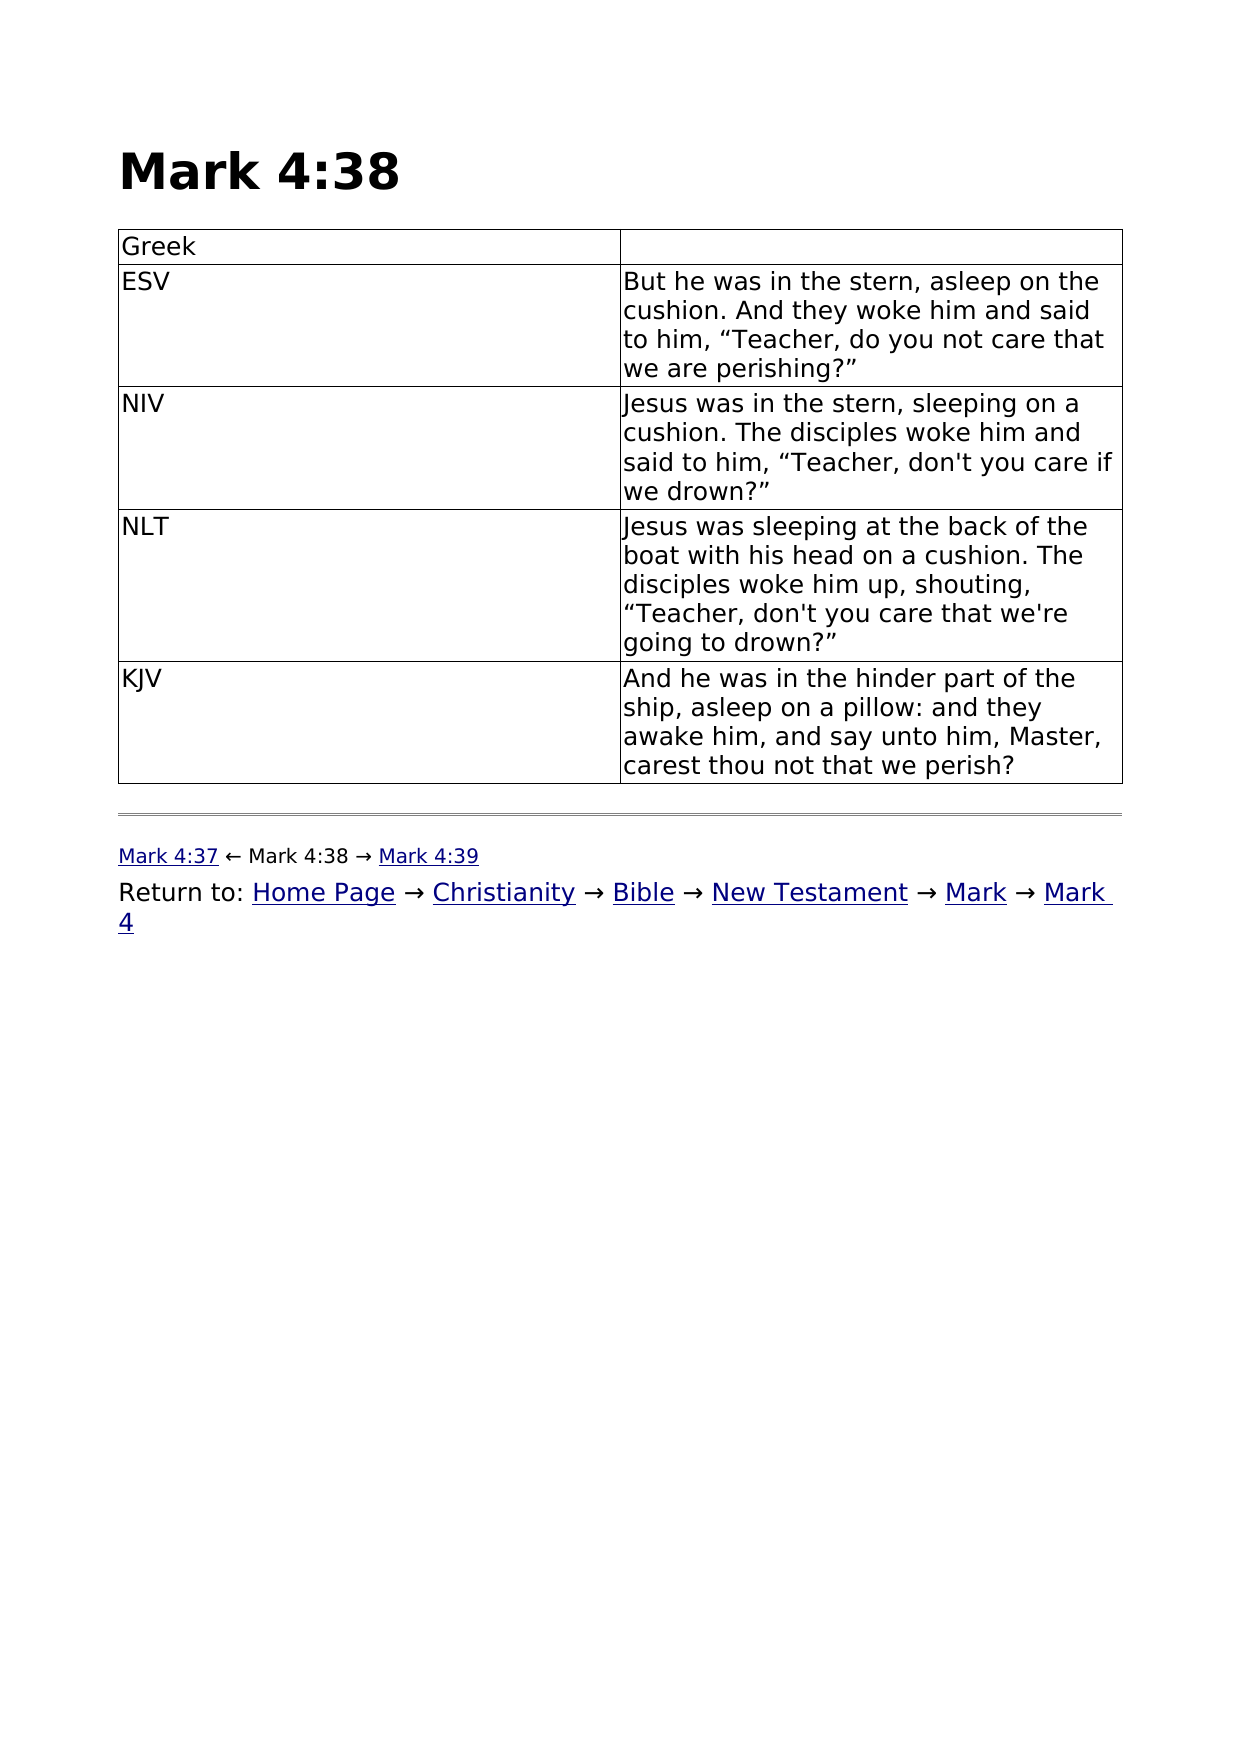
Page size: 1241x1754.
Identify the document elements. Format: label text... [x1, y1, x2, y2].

table_cell NLT [119, 510, 620, 661]
table_header [621, 230, 1122, 264]
table_cell But he was in the stern, asleep on the cushion. And they woke him and said to him, “Teacher, do you not care that we are perishing?” [621, 265, 1122, 386]
table_cell Jesus was sleeping at the back of the boat with his head on a cushion. The disciples woke him up, shouting, “Teacher, don't you care that we're going to drown?” [621, 510, 1122, 661]
text Return to: Home Page → Christianity → Bible → New Testament → Mark → Mark 4 [118, 879, 1122, 937]
subtitle Mark 4:38 [118, 143, 1122, 201]
table_cell And he was in the hinder part of the ship, asleep on a pillow: and they awake him, and say unto him, Master, carest thou not that we perish? [621, 662, 1122, 783]
text Mark 4:37 ← Mark 4:38 → Mark 4:39 [118, 844, 1122, 879]
table_cell NIV [119, 387, 620, 509]
table_cell Jesus was in the stern, sleeping on a cushion. The disciples woke him and said to him, “Teacher, don't you care if we drown?” [621, 387, 1122, 509]
table_header Greek [119, 230, 620, 264]
table_cell ESV [119, 265, 620, 386]
table_cell KJV [119, 662, 620, 783]
